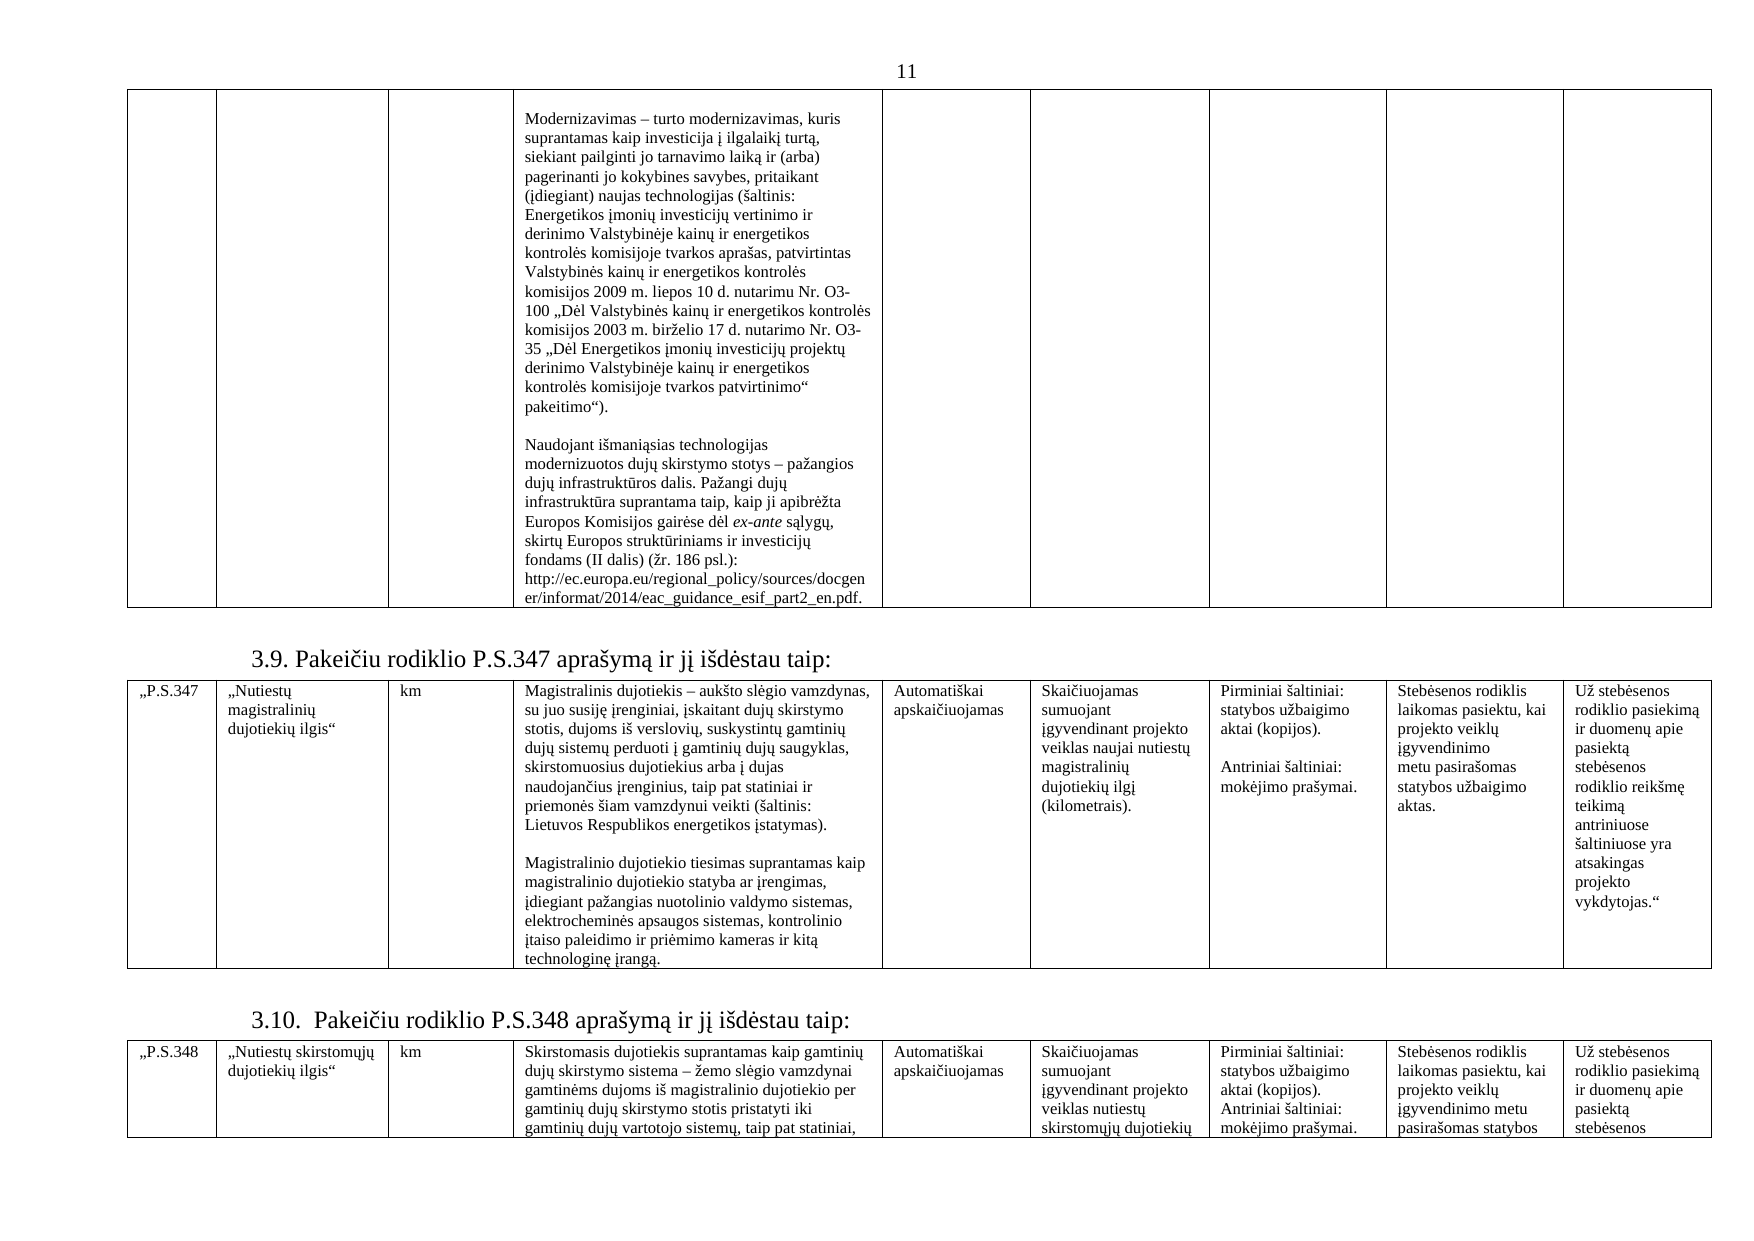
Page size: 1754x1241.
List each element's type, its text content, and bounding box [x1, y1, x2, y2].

table_header [1031, 90, 1209, 607]
table_header Automatiškai apskaičiuojamas [883, 1041, 1030, 1137]
table_header Skirstomasis dujotiekis suprantamas kaip gamtinių dujų skirstymo sistema – žemo slėgio vamzdynai gamtinėms dujoms iš magistralinio dujotiekio per gamtinių dujų skirstymo stotis pristatyti iki gamtinių dujų vartotojo sistemų, taip pat statiniai, [514, 1041, 882, 1137]
table_header „P.S.347 [128, 681, 216, 968]
table_header Skaičiuojamas sumuojant įgyvendinant projekto veiklas nutiestų skirstomųjų dujotiekių [1031, 1041, 1209, 1137]
table_header Stebėsenos rodiklis laikomas pasiektu, kai projekto veiklų įgyvendinimo metu pasirašomas statybos užbaigimo aktas. [1387, 681, 1563, 968]
table_header [1564, 90, 1711, 607]
table_header km [389, 1041, 513, 1137]
table_header Stebėsenos rodiklis laikomas pasiektu, kai projekto veiklų įgyvendinimo metu pasirašomas statybos [1387, 1041, 1563, 1137]
table_header [1210, 90, 1386, 607]
table_header Pirminiai šaltiniai: statybos užbaigimo aktai (kopijos). Antriniai šaltiniai: mokėjimo prašymai. [1210, 1041, 1386, 1137]
table_header Automatiškai apskaičiuojamas [883, 681, 1030, 968]
table_header Modernizavimas – turto modernizavimas, kuris suprantamas kaip investicija į ilgalaikį turtą, siekiant pailginti jo tarnavimo laiką ir (arba) pagerinanti jo kokybines savybes, pritaikant (įdiegiant) naujas technologijas (šaltinis: Energetikos įmonių investicijų vertinimo ir derinimo Valstybinėje kainų ir energetikos kontrolės komisijoje tvarkos aprašas, patvirtintas Valstybinės kainų ir energetikos kontrolės komisijos 2009 m. liepos 10 d. nutarimu Nr. O3-100 „Dėl Valstybinės kainų ir energetikos kontrolės komisijos 2003 m. birželio 17 d. nutarimo Nr. O3-35 „Dėl Energetikos įmonių investicijų projektų derinimo Valstybinėje kainų ir energetikos kontrolės komisijoje tvarkos patvirtinimo“ pakeitimo“). Naudojant išmaniąsias technologijas modernizuotos dujų skirstymo stotys – pažangios dujų infrastruktūros dalis. Pažangi dujų infrastruktūra suprantama taip, kaip ji apibrėžta Europos Komisijos gairėse dėl ex-ante sąlygų, skirtų Europos struktūriniams ir investicijų fondams (II dalis) (žr. 186 psl.): http://ec.europa.eu/regional_policy/sources/docgener/informat/2014/eac_guidance_esif_part2_en.pdf. [514, 90, 882, 607]
table_header [389, 90, 513, 607]
table_header Skaičiuojamas sumuojant įgyvendinant projekto veiklas naujai nutiestų magistralinių dujotiekių ilgį (kilometrais). [1031, 681, 1209, 968]
table_header [217, 90, 388, 607]
table_header „Nutiestų skirstomųjų dujotiekių ilgis“ [217, 1041, 388, 1137]
table_header Už stebėsenos rodiklio pasiekimą ir duomenų apie pasiektą stebėsenos rodiklio reikšmę teikimą antriniuose šaltiniuose yra atsakingas projekto vykdytojas.“ [1564, 681, 1711, 968]
text 3.9. Pakeičiu rodiklio P.S.347 aprašymą ir jį išdėstau taip: [251, 644, 1695, 673]
table_header „P.S.348 [128, 1041, 216, 1137]
table_header [883, 90, 1030, 607]
table_header [1387, 90, 1563, 607]
table_header Už stebėsenos rodiklio pasiekimą ir duomenų apie pasiektą stebėsenos [1564, 1041, 1711, 1137]
table_header km [389, 681, 513, 968]
text 3.10. Pakeičiu rodiklio P.S.348 aprašymą ir jį išdėstau taip: [251, 1005, 1695, 1033]
table_header Magistralinis dujotiekis – aukšto slėgio vamzdynas, su juo susiję įrenginiai, įskaitant dujų skirstymo stotis, dujoms iš verslovių, suskystintų gamtinių dujų sistemų perduoti į gamtinių dujų saugyklas, skirstomuosius dujotiekius arba į dujas naudojančius įrenginius, taip pat statiniai ir priemonės šiam vamzdynui veikti (šaltinis: Lietuvos Respublikos energetikos įstatymas). Magistralinio dujotiekio tiesimas suprantamas kaip magistralinio dujotiekio statyba ar įrengimas, įdiegiant pažangias nuotolinio valdymo sistemas, elektrocheminės apsaugos sistemas, kontrolinio įtaiso paleidimo ir priėmimo kameras ir kitą technologinę įrangą. [514, 681, 882, 968]
table_header [128, 90, 216, 607]
table_header Pirminiai šaltiniai: statybos užbaigimo aktai (kopijos). Antriniai šaltiniai: mokėjimo prašymai. [1210, 681, 1386, 968]
table_header „Nutiestų magistralinių dujotiekių ilgis“ [217, 681, 388, 968]
